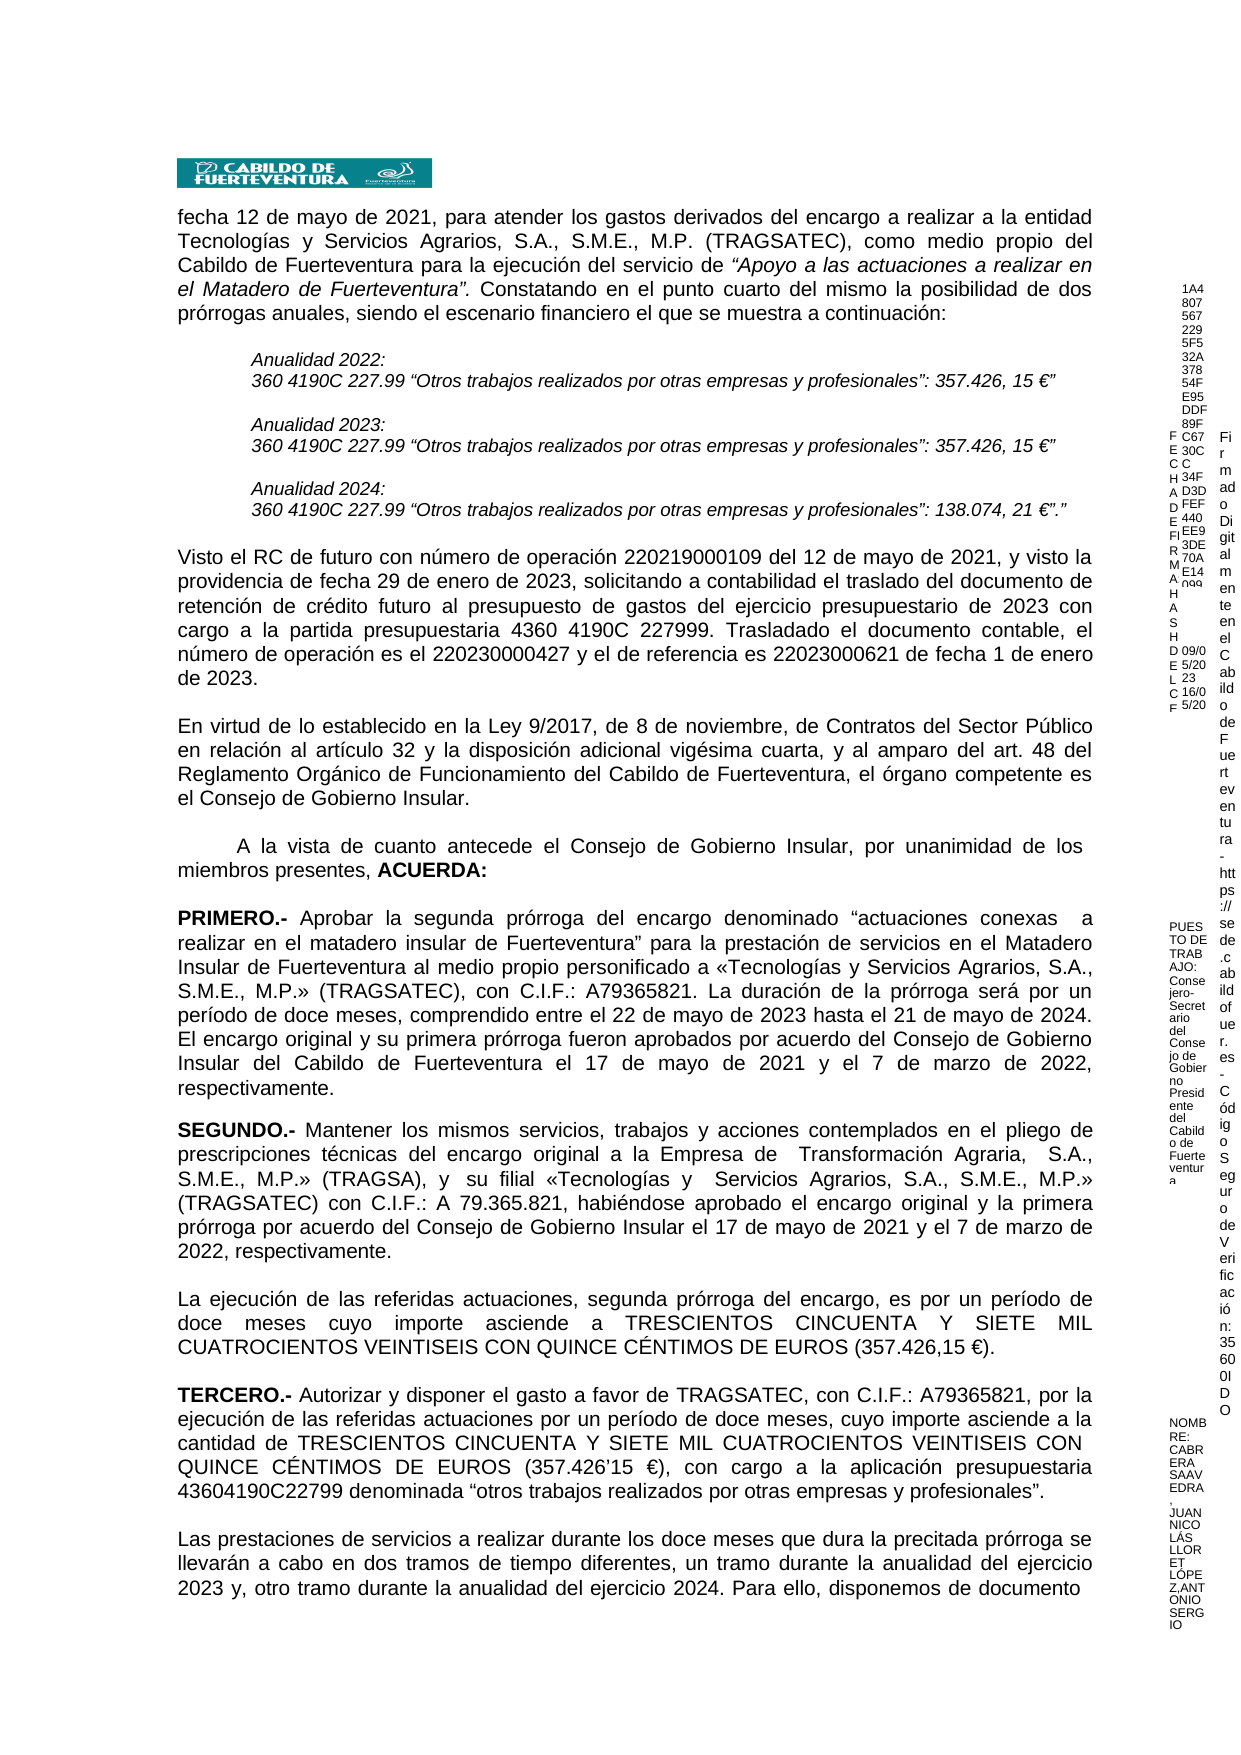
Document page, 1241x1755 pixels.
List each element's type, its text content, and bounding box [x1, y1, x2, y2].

text QUINCE CÉNTIMOS DE EUROS (357.426’15 €), con cargo a la aplicación presupuestaria 43604190C22799 denominada “otros trabajos realizados por otras empresas y profesionales”. [177, 1455, 1093, 1503]
text Anualidad 2024: [251, 478, 1167, 500]
text Anualidad 2023: [1209, 413, 1241, 1420]
text La ejecución de las referidas actuaciones, segunda prórroga del encargo, es por un período de doce meses cuyo importe asciende a TRESCIENTOS CINCUENTA Y SIETE MIL CUATROCIENTOS VEINTISEIS CON QUINCE CÉNTIMOS DE EUROS (357.426,15 €). [177, 1287, 1093, 1359]
text 360 4190C 227.99 “Otros trabajos realizados por otras empresas y profesionales”: 357.426, 15 €” [251, 435, 1167, 457]
text [1167, 1417, 1209, 1651]
text [1209, 349, 1241, 370]
text 16/05/2023 [1182, 685, 1209, 711]
text NOMBRE: [1169, 1417, 1209, 1444]
text 1A48075672295F532A37854FE95DDF89FC6730CC [1182, 283, 1209, 471]
text Firmado Digitalmente en el Cabildo de Fuerteventura - https://sede.cabildofuer.es - Código Seguro de Verificación: 35600IDOC2CC398365C80FEC4093 [1219, 428, 1236, 1420]
text FECHA DE FIRMA: HASH DEL CERTIFICADO: [1169, 428, 1184, 711]
text Anualidad 2022: [251, 349, 1179, 370]
text PUESTO DE TRABAJO: [1169, 920, 1209, 974]
text 360 4190C 227.99 “Otros trabajos realizados por otras empresas y profesionales”: 138.074, 21 €”.” [177, 500, 1167, 521]
text A la vista de cuanto antecede el Consejo de Gobierno Insular, por unanimidad de los miembros presentes, ACUERDA: [177, 834, 1087, 882]
text En virtud de lo establecido en la Ley 9/2017, de 8 de noviembre, de Contratos del Sector Público en relación al artículo 32 y la disposición adicional vigésima cuarta, y al amparo del art. 48 del Reglamento Orgánico de Funcionamiento del Cabildo de Fuerteventura, el órgano competente es el Consejo de Gobierno Insular. [177, 714, 1093, 810]
text 34FD3DFEF440EE93DE70AE140996B1C6668F08F5 [1182, 471, 1209, 586]
text fecha 12 de mayo de 2021, para atender los gastos derivados del encargo a realizar a la entidad Tecnologías y Servicios Agrarios, S.A., S.M.E., M.P. (TRAGSATEC), como medio propio del Cabildo de Fuerteventura para la ejecución del servicio de “Apoyo a las actuaciones a realizar en el Matadero de Fuerteventura”. Constatando en el punto cuarto del mismo la posibilidad de dos prórrogas anuales, siendo el escenario financiero el que se muestra a continuación: [177, 205, 1093, 325]
text CABRERA SAAVEDRA, JUAN NICOLÁS LLORET LÓPEZ,ANTONIO SERGIO [1169, 1445, 1207, 1632]
text TERCERO.- Autorizar y disponer el gasto a favor de TRAGSATEC, con C.I.F.: A79365821, por la ejecución de las referidas actuaciones por un período de doce meses, cuyo importe asciende a la cantidad de TRESCIENTOS CINCUENTA Y SIETE MIL CUATROCIENTOS VEINTISEIS CON [177, 1383, 1093, 1455]
text SEGUNDO.- Mantener los mismos servicios, trabajos y acciones contemplados en el pliego de prescripciones técnicas del encargo original a la Empresa de Transformación Agraria, S.A., S.M.E., M.P.» (TRAGSA), y su filial «Tecnologías y Servicios Agrarios, S.A., S.M.E., M.P.» (TRAGSATEC) con C.I.F.: A 79.365.821, habiéndose aprobado el encargo original y la primera prórroga por acuerdo del Consejo de Gobierno Insular el 17 de mayo de 2021 y el 7 de marzo de 2022, respectivamente. [177, 1118, 1093, 1263]
picture [177, 158, 433, 188]
text 360 4190C 227.99 “Otros trabajos realizados por otras empresas y profesionales”: 357.426, 15 €” [251, 370, 1179, 392]
text Consejero-Secretario del Consejo de Gobierno Presidente del Cabildo de Fuerteventura [1169, 975, 1207, 1184]
text Las prestaciones de servicios a realizar durante los doce meses que dura la precitada prórroga se llevarán a cabo en dos tramos de tiempo diferentes, un tramo durante la anualidad del ejercicio 2023 y, otro tramo durante la anualidad del ejercicio 2024. Para ello, disponemos de documento [177, 1527, 1093, 1599]
text Anualidad 2023: [251, 413, 1179, 711]
text PRIMERO.- Aprobar la segunda prórroga del encargo denominado “actuaciones conexas a realizar en el matadero insular de Fuerteventura” para la prestación de servicios en el Matadero Insular de Fuerteventura al medio propio personificado a «Tecnologías y Servicios Agrarios, S.A., S.M.E., M.P.» (TRAGSATEC), con C.I.F.: A79365821. La duración de la prórroga será por un período de doce meses, comprendido entre el 22 de mayo de 2023 hasta el 21 de mayo de 2024. El encargo original y su primera prórroga fueron aprobados por acuerdo del Consejo de Gobierno Insular del Cabildo de Fuerteventura el 17 de mayo de 2021 y el 7 de marzo de 2022, respectivamente. [177, 906, 1093, 1099]
text Visto el RC de futuro con número de operación 220219000109 del 12 de mayo de 2021, y visto la providencia de fecha 29 de enero de 2023, solicitando a contabilidad el traslado del documento de retención de crédito futuro al presupuesto de gastos del ejercicio presupuestario de 2023 con cargo a la partida presupuestaria 4360 4190C 227999. Trasladado el documento contable, el número de operación es el 220230000427 y el de referencia es 22023000621 de fecha 1 de enero de 2023. [177, 545, 1093, 690]
text 09/05/2023 [1182, 645, 1209, 685]
